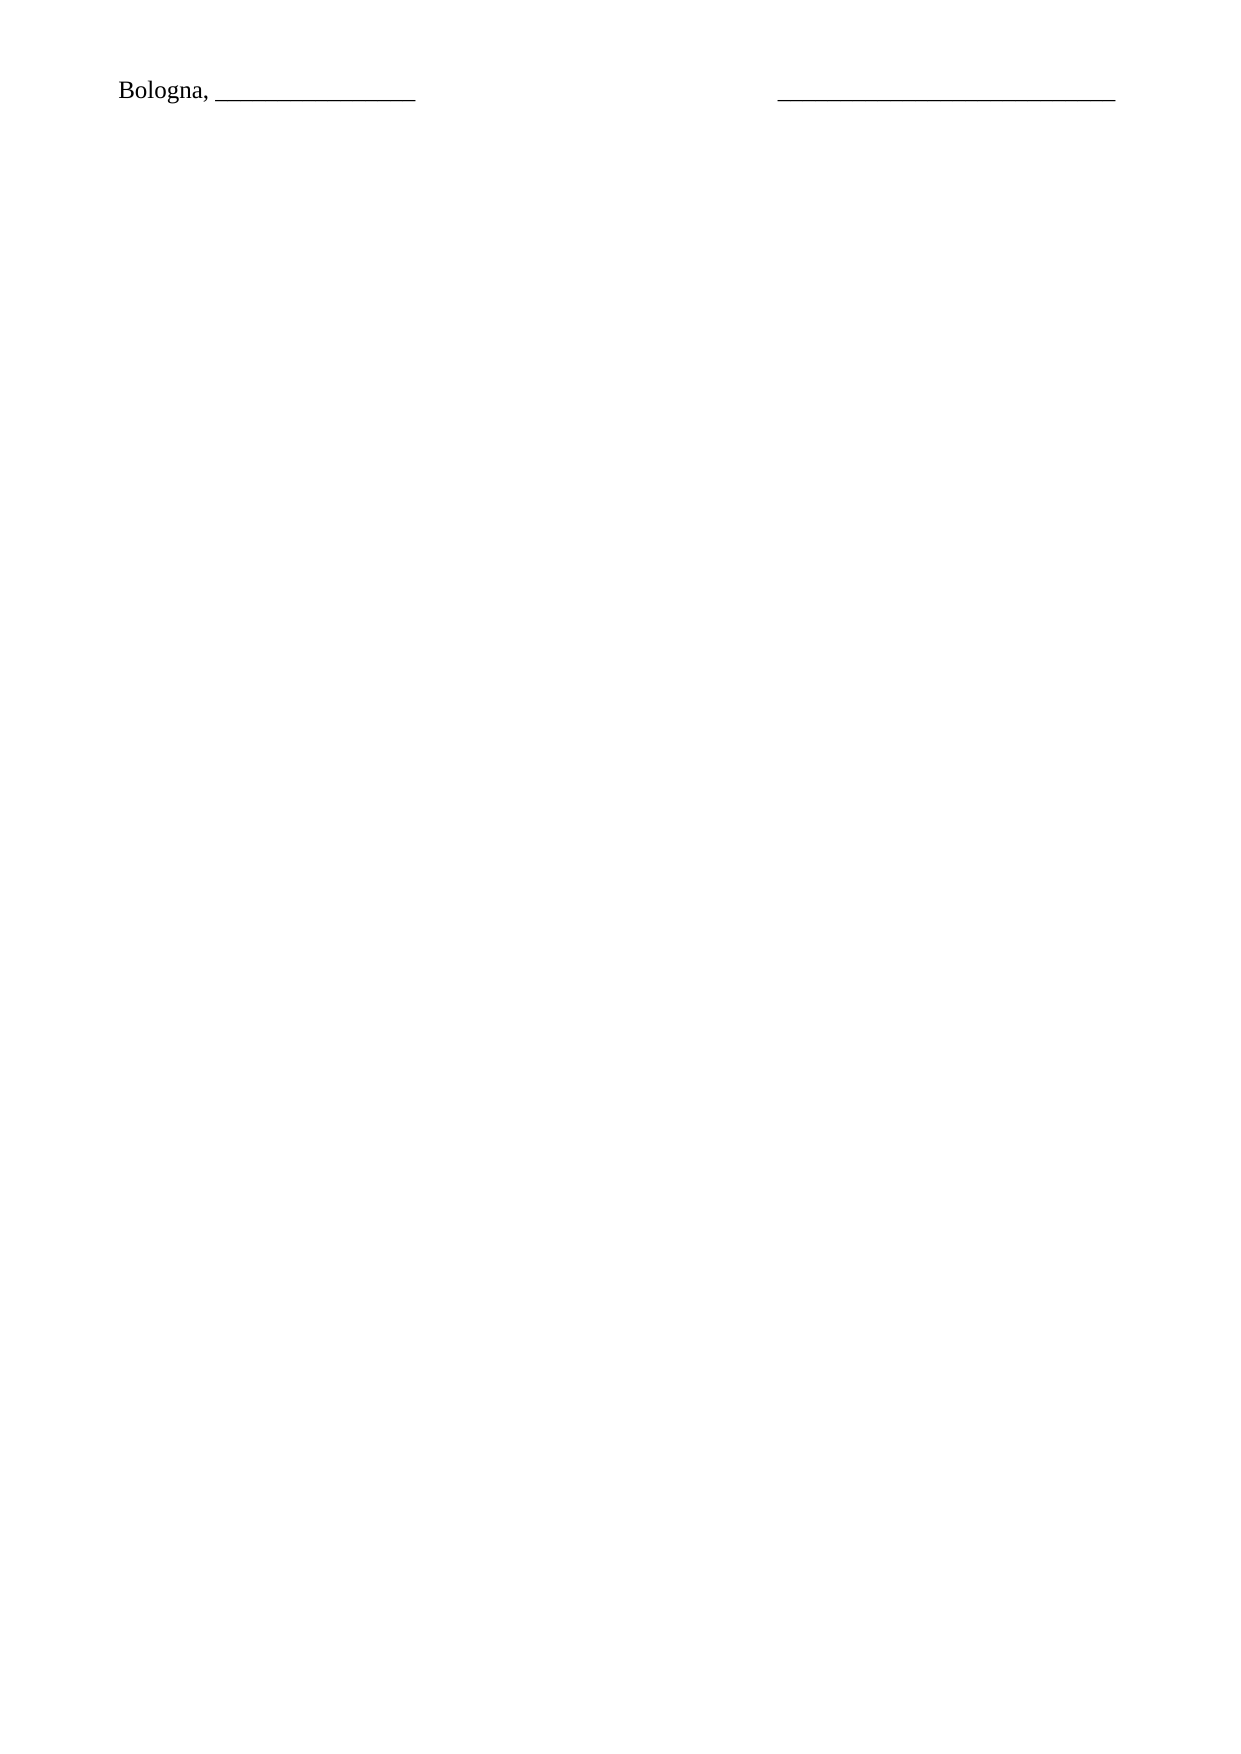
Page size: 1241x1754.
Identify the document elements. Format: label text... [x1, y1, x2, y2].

text Bologna, ________________ ___________________________ [118, 75, 1122, 104]
